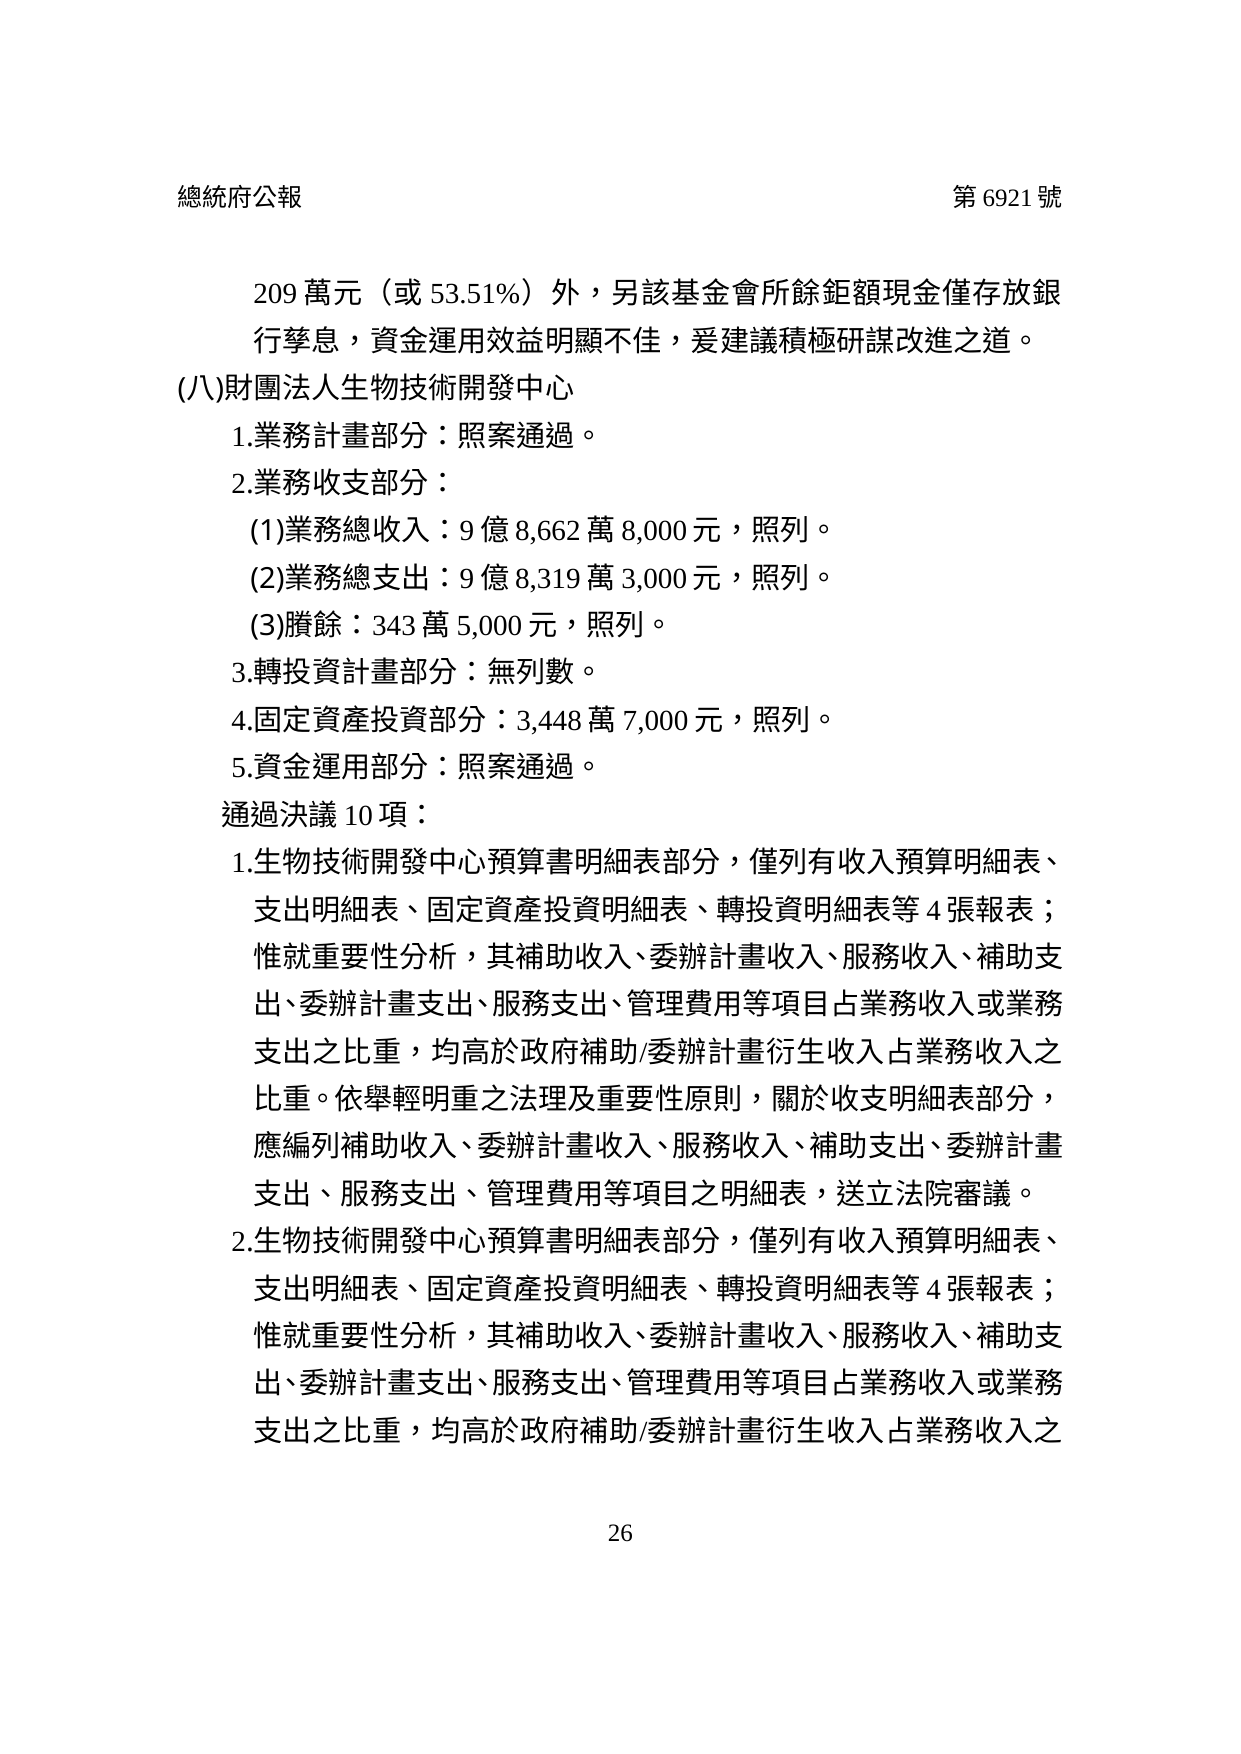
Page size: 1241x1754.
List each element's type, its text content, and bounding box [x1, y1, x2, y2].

text (2)業務總支出：9億8,319萬3,000元，照列。 [250, 550, 1063, 598]
text 1.業務計畫部分：照案通過。 [231, 408, 1063, 455]
text (1)業務總收入：9億8,662萬8,000元，照列。 [250, 503, 1063, 550]
text 3.轉投資計畫部分：無列數。 [231, 645, 1063, 692]
text 209萬元（或53.51%）外，另該基金會所餘鉅額現金僅存放銀行孳息，資金運用效益明顯不佳，爰建議積極研謀改進之道。 [231, 266, 1063, 361]
text 4.固定資產投資部分：3,448萬7,000元，照列。 [231, 692, 1063, 740]
text 通過決議10項： [221, 787, 1063, 834]
text 1.生物技術開發中心預算書明細表部分，僅列有收入預算明細表、支出明細表、固定資產投資明細表、轉投資明細表等4張報表；惟就重要性分析，其補助收入、委辦計畫收入、服務收入、補助支出、委辦計畫支出、服務支出、管理費用等項目占業務收入或業務支出之比重，均高於政府補助/委辦計畫衍生收入占業務收入之比重。依舉輕明重之法理及重要性原則，關於收支明細表部分，應編列補助收入、委辦計畫收入、服務收入、補助支出、委辦計畫支出、服務支出、管理費用等項目之明細表，送立法院審議。 [231, 834, 1063, 1214]
text 5.資金運用部分：照案通過。 [231, 740, 1063, 787]
text (3)賸餘：343萬5,000元，照列。 [250, 598, 1063, 645]
text 2.業務收支部分： [231, 455, 1063, 503]
text (八)財團法人生物技術開發中心 [177, 361, 1063, 408]
text 2.生物技術開發中心預算書明細表部分，僅列有收入預算明細表、支出明細表、固定資產投資明細表、轉投資明細表等4張報表；惟就重要性分析，其補助收入、委辦計畫收入、服務收入、補助支出、委辦計畫支出、服務支出、管理費用等項目占業務收入或業務支出之比重，均高於政府補助/委辦計畫衍生收入占業務收入之比重。依舉輕明重之法理及重要性原則，關於收支明細表部分，要求提供編列補助收入、委辦計畫收入、服務收入、補助支出、委辦計畫支出、服務支出、管理費用等項目之明細表，以利立法院預算審議之需。 [231, 1214, 1063, 1451]
